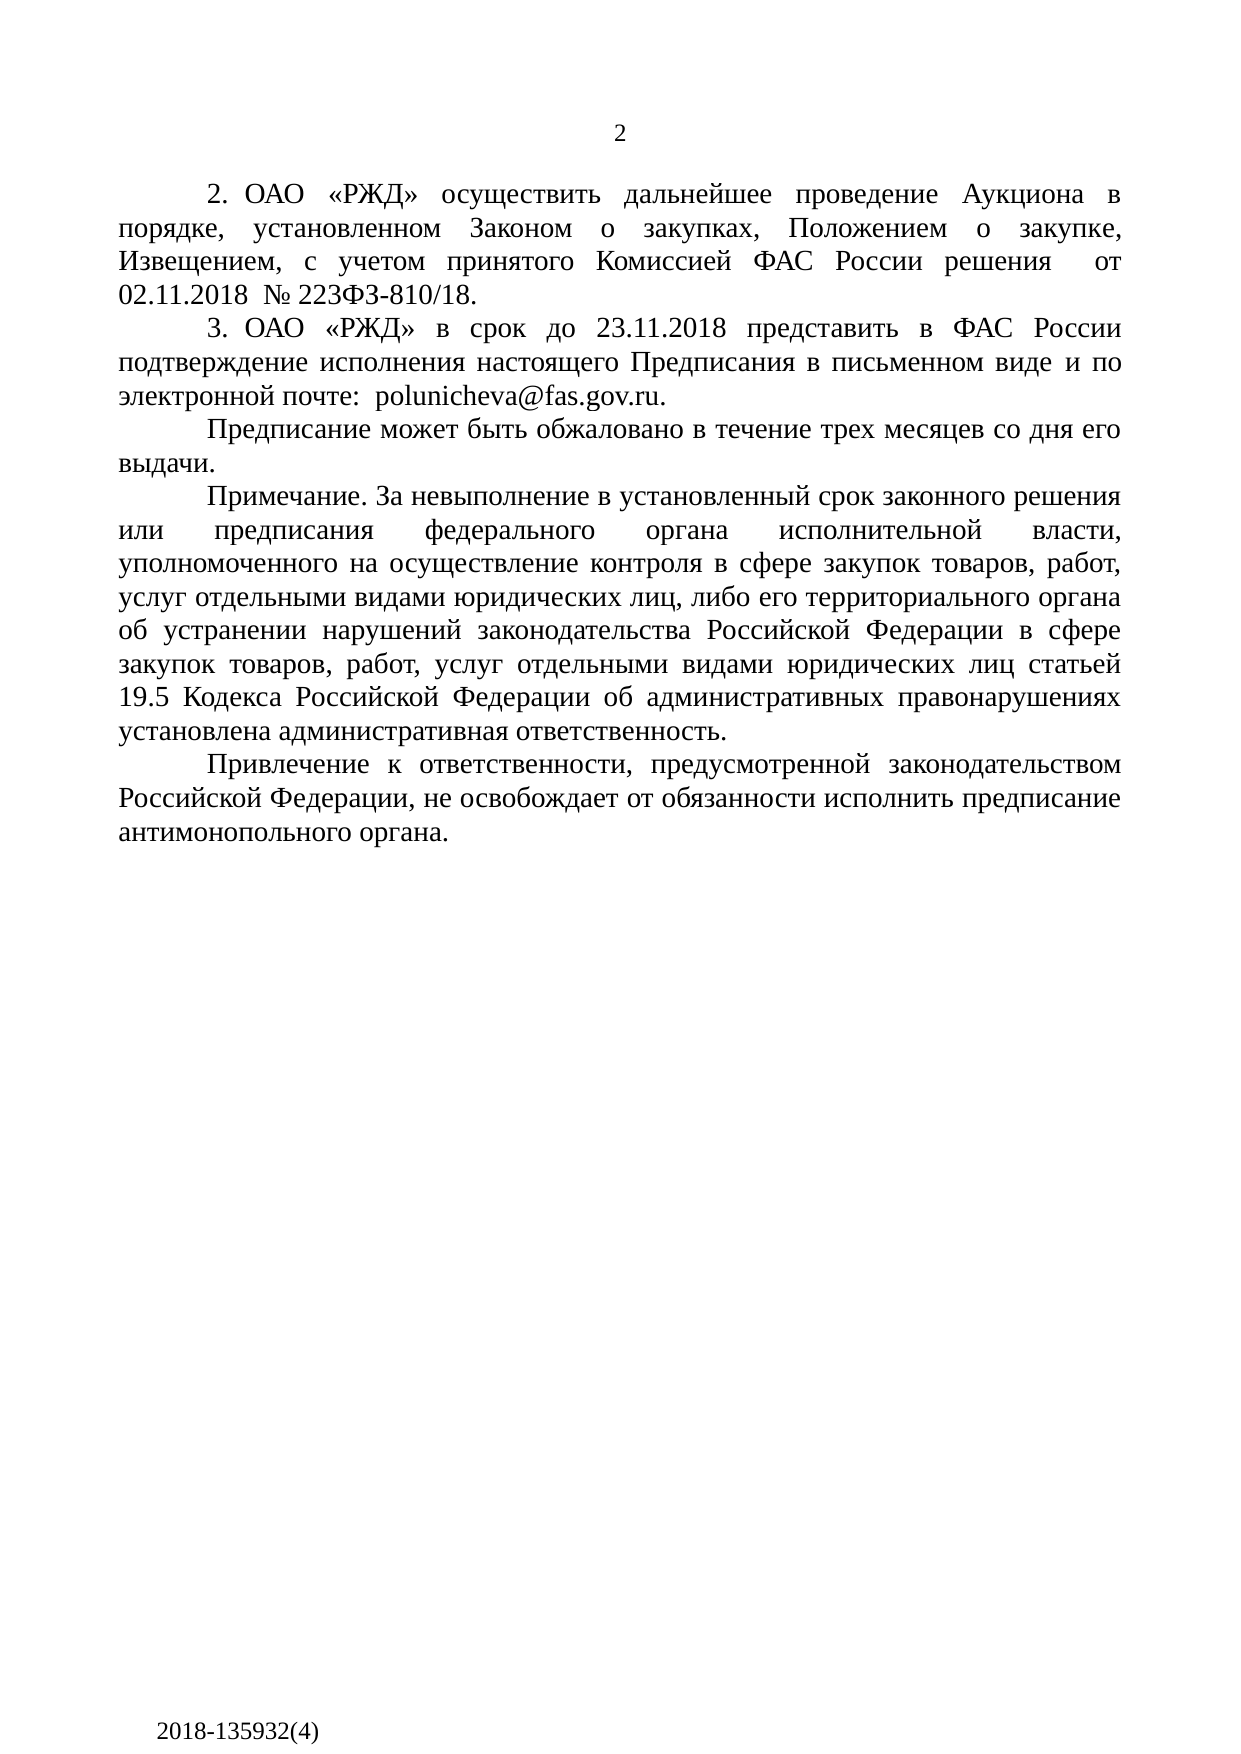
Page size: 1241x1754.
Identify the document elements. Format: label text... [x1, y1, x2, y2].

list ОАО «РЖД» в срок до 23.11.2018 представить в ФАС России подтверждение исполнения настоящего Предписания в письменном виде и по электронной почте: polunicheva@fas.gov.ru. [118, 311, 1122, 411]
text Предписание может быть обжаловано в течение трех месяцев со дня его выдачи. [118, 411, 1122, 478]
text Примечание. За невыполнение в установленный срок законного решения или предписания федерального органа исполнительной власти, уполномоченного на осуществление контроля в сфере закупок товаров, работ, услуг отдельными видами юридических лиц, либо его территориального органа об устранении нарушений законодательства Российской Федерации в сфере закупок товаров, работ, услуг отдельными видами юридических лиц статьей 19.5 Кодекса Российской Федерации об административных правонарушениях установлена административная ответственность. [118, 478, 1122, 747]
text Привлечение к ответственности, предусмотренной законодательством Российской Федерации, не освобождает от обязанности исполнить предписание антимонопольного органа. [118, 747, 1122, 847]
list ОАО «РЖД» осуществить дальнейшее проведение Аукциона в порядке, установленном Законом о закупках, Положением о закупке, Извещением, с учетом принятого Комиссией ФАС России решения от 02.11.2018 № 223ФЗ-810/18. [118, 176, 1122, 311]
